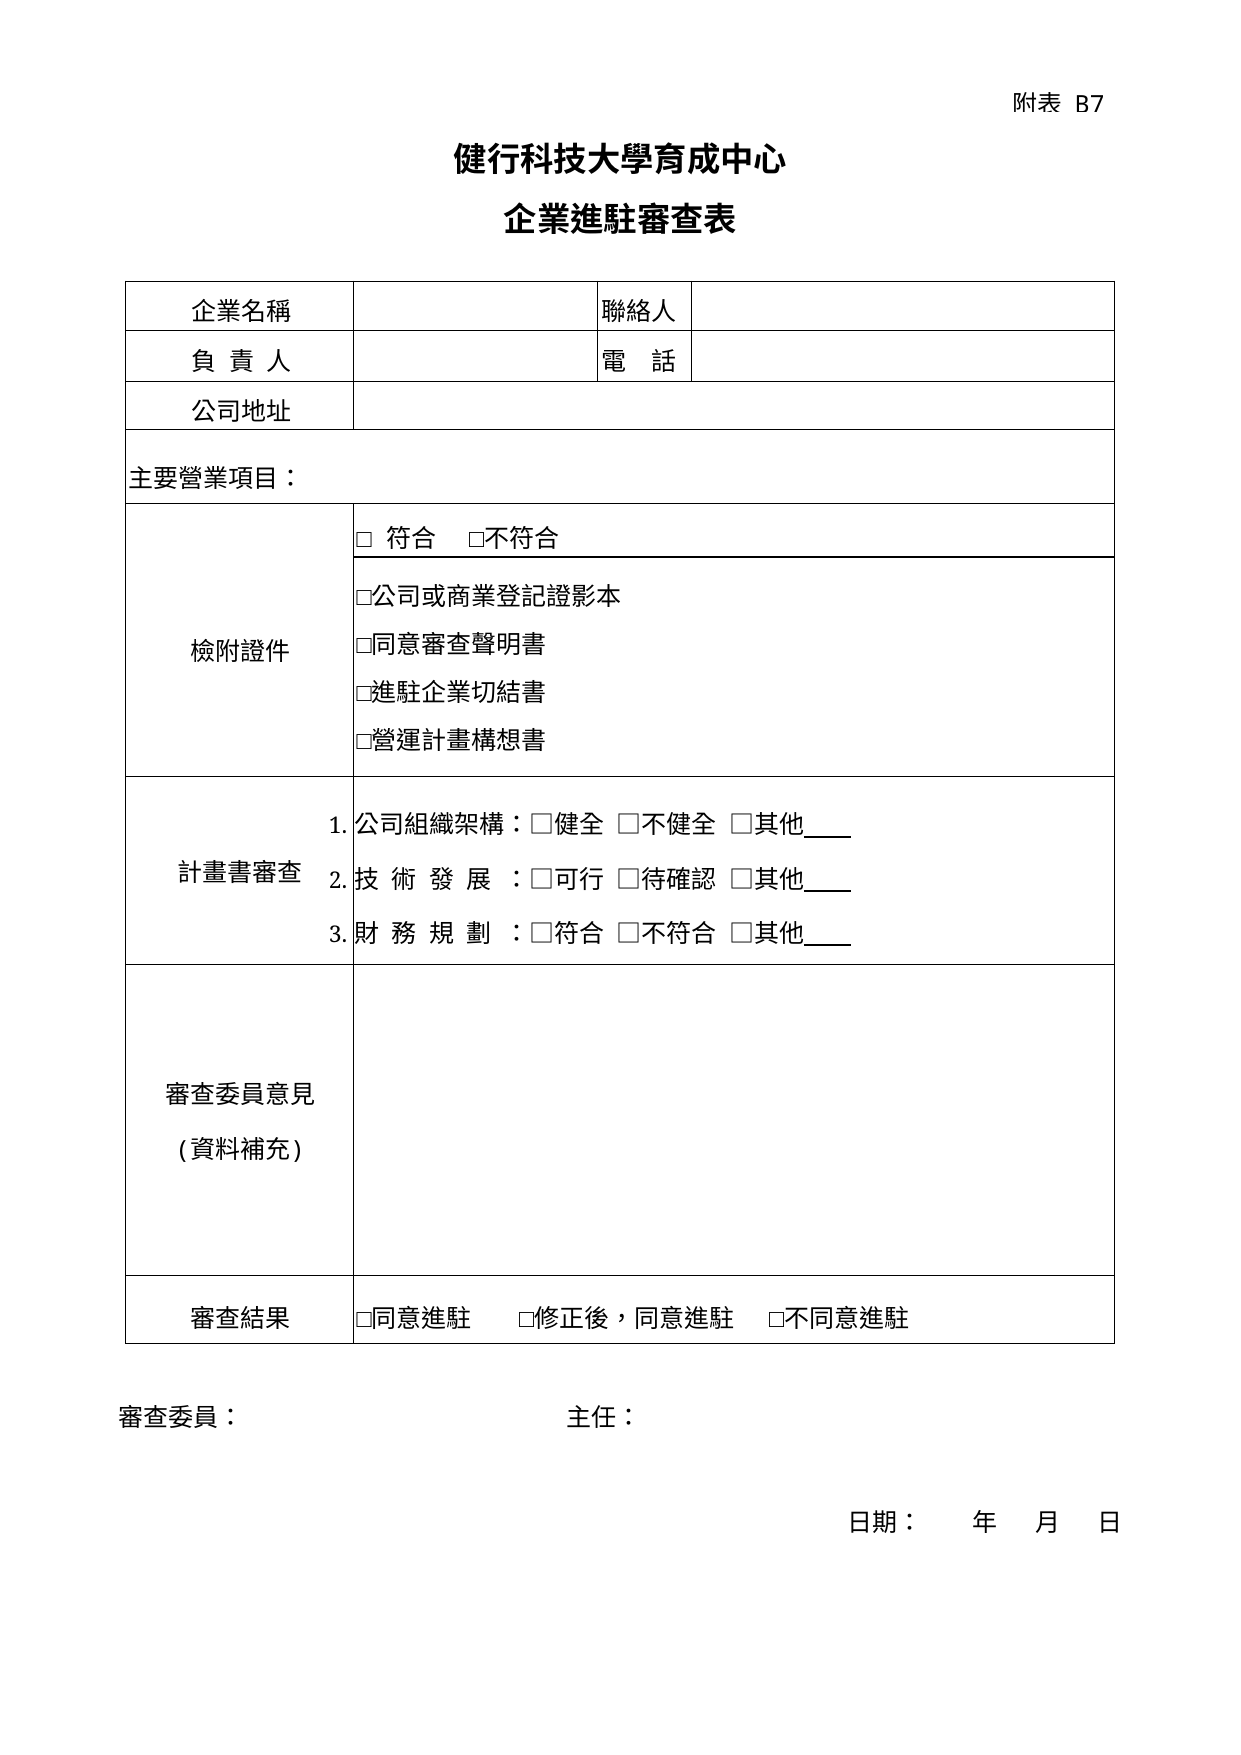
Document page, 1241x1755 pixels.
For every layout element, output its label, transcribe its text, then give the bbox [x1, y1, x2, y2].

text 審查委員： 主任： [118, 1397, 1122, 1433]
table_cell [354, 382, 1114, 429]
table_cell 審查委員意見 (資料補充) [126, 965, 353, 1275]
table_cell 負 責 人 [126, 331, 353, 381]
table_cell 公司地址 [126, 382, 353, 429]
table_cell 電 話 [598, 331, 691, 381]
table_cell [354, 965, 1114, 1275]
text 企業進駐審查表 [118, 185, 1122, 243]
table_cell □同意進駐 □修正後，同意進駐 □不同意進駐 [354, 1276, 1114, 1343]
table_header 企業名稱 [126, 282, 353, 330]
table_header [692, 282, 1114, 330]
table_header [354, 282, 597, 330]
table_cell [354, 331, 597, 381]
table_cell 公司組織架構：□健全 □不健全 □其他 技 術 發 展 ：□可行 □待確認 □其他 財 務 規 劃 ：□符合 □不符合 □其他 [354, 777, 1114, 964]
table_cell □ 符合 □不符合 [354, 504, 1114, 556]
table_cell 審查結果 [126, 1276, 353, 1343]
text 日期： 年 月 日 [178, 1502, 1122, 1538]
table_header 聯絡人 [598, 282, 691, 330]
table_cell 主要營業項目： [126, 430, 1114, 503]
table_cell 計畫書審查 [126, 777, 353, 964]
table_cell [692, 331, 1114, 381]
table_cell 檢附證件 [126, 504, 353, 776]
text 健行科技大學育成中心 [118, 77, 1122, 185]
text 附表 B7 [1012, 84, 1105, 111]
table_cell □公司或商業登記證影本 □同意審查聲明書 □進駐企業切結書 □營運計畫構想書 [354, 558, 1114, 776]
